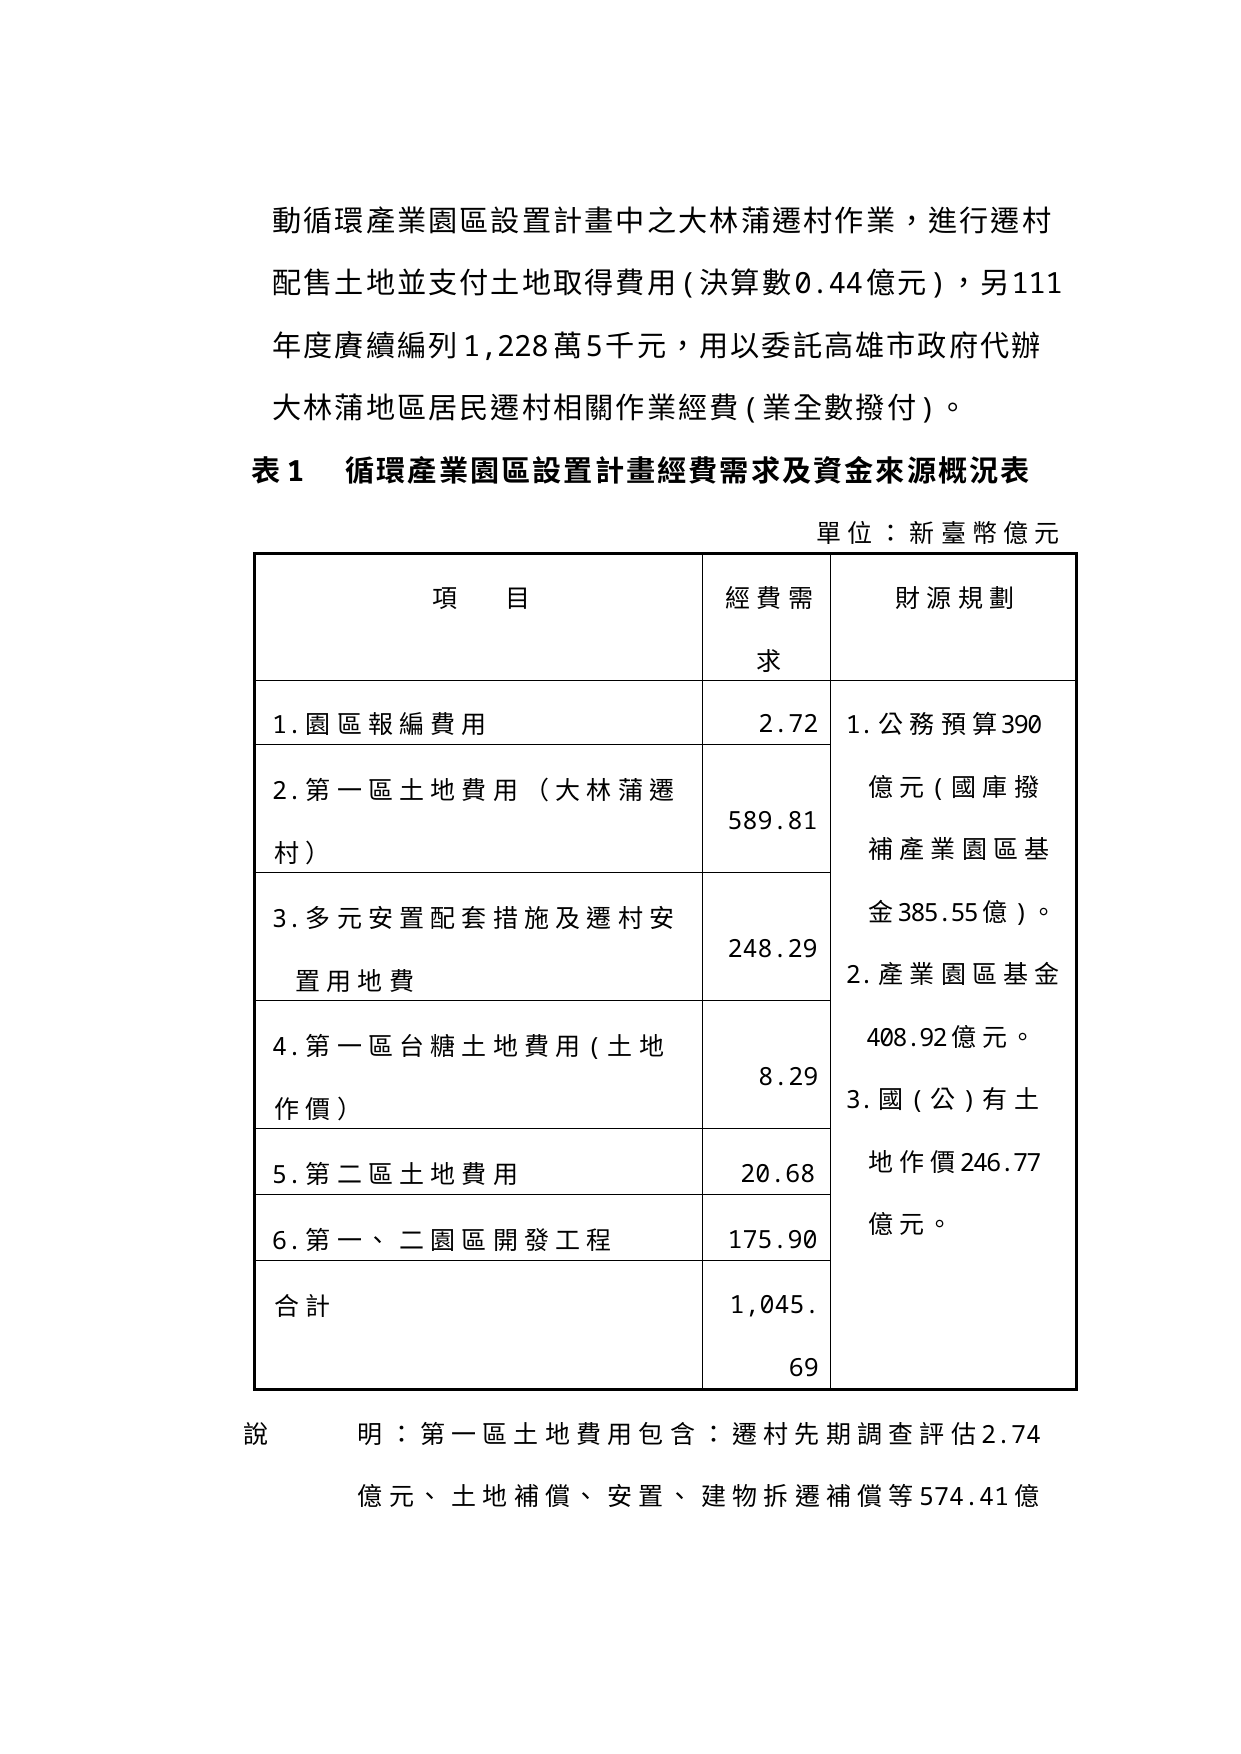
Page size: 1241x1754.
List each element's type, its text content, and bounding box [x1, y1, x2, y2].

table_cell 3.多元安置配套措施及遷村安置用地費 [256, 873, 702, 1000]
table_cell 合計 [256, 1261, 702, 1388]
table_cell 175.90 [703, 1195, 830, 1259]
table_cell 5.第二區土地費用 [256, 1129, 702, 1194]
text 表1 循環產業園區設置計畫經費需求及資金來源概況表 [240, 427, 1063, 490]
table_cell 1.園區報編費用 [256, 681, 702, 744]
table_cell 6.第一、二園區開發工程 [256, 1195, 702, 1259]
table_header 財源規劃 [831, 555, 1075, 680]
table_cell 4.第一區台糖土地費用(土地作價） [256, 1001, 702, 1128]
table_cell 248.29 [703, 873, 830, 1000]
table_cell 8.29 [703, 1001, 830, 1128]
text 動循環產業園區設置計畫中之大林蒲遷村作業，進行遷村配售土地並支付土地取得費用(決算數0.44億元)，另111年度賡續編列1,228萬5千元，用以委託高雄市政府代辦大林蒲地區居民遷村相關作業經費(業全數撥付)。 [266, 177, 1063, 427]
table_header 項 目 [256, 555, 702, 680]
table_cell 2.72 [703, 681, 830, 744]
table_header 經費需求 [703, 555, 830, 680]
table_cell 1,045.69 [703, 1261, 830, 1388]
table_cell 20.68 [703, 1129, 830, 1194]
table_cell 1.公務預算390億元(國庫撥補產業園區基金385.55億)。 2.產業園區基金408.92億元。 3.國(公)有土地作價246.77億元。 [831, 681, 1075, 1388]
table_cell 589.81 [703, 745, 830, 872]
text 單位：新臺幣億元 [240, 490, 1063, 552]
text 說 明：第一區土地費用包含：遷村先期調查評估2.74億元、土地補償、安置、建物拆遷補償等574.41億 [236, 1391, 1066, 1516]
table_cell 2.第一區土地費用（大林蒲遷村） [256, 745, 702, 872]
